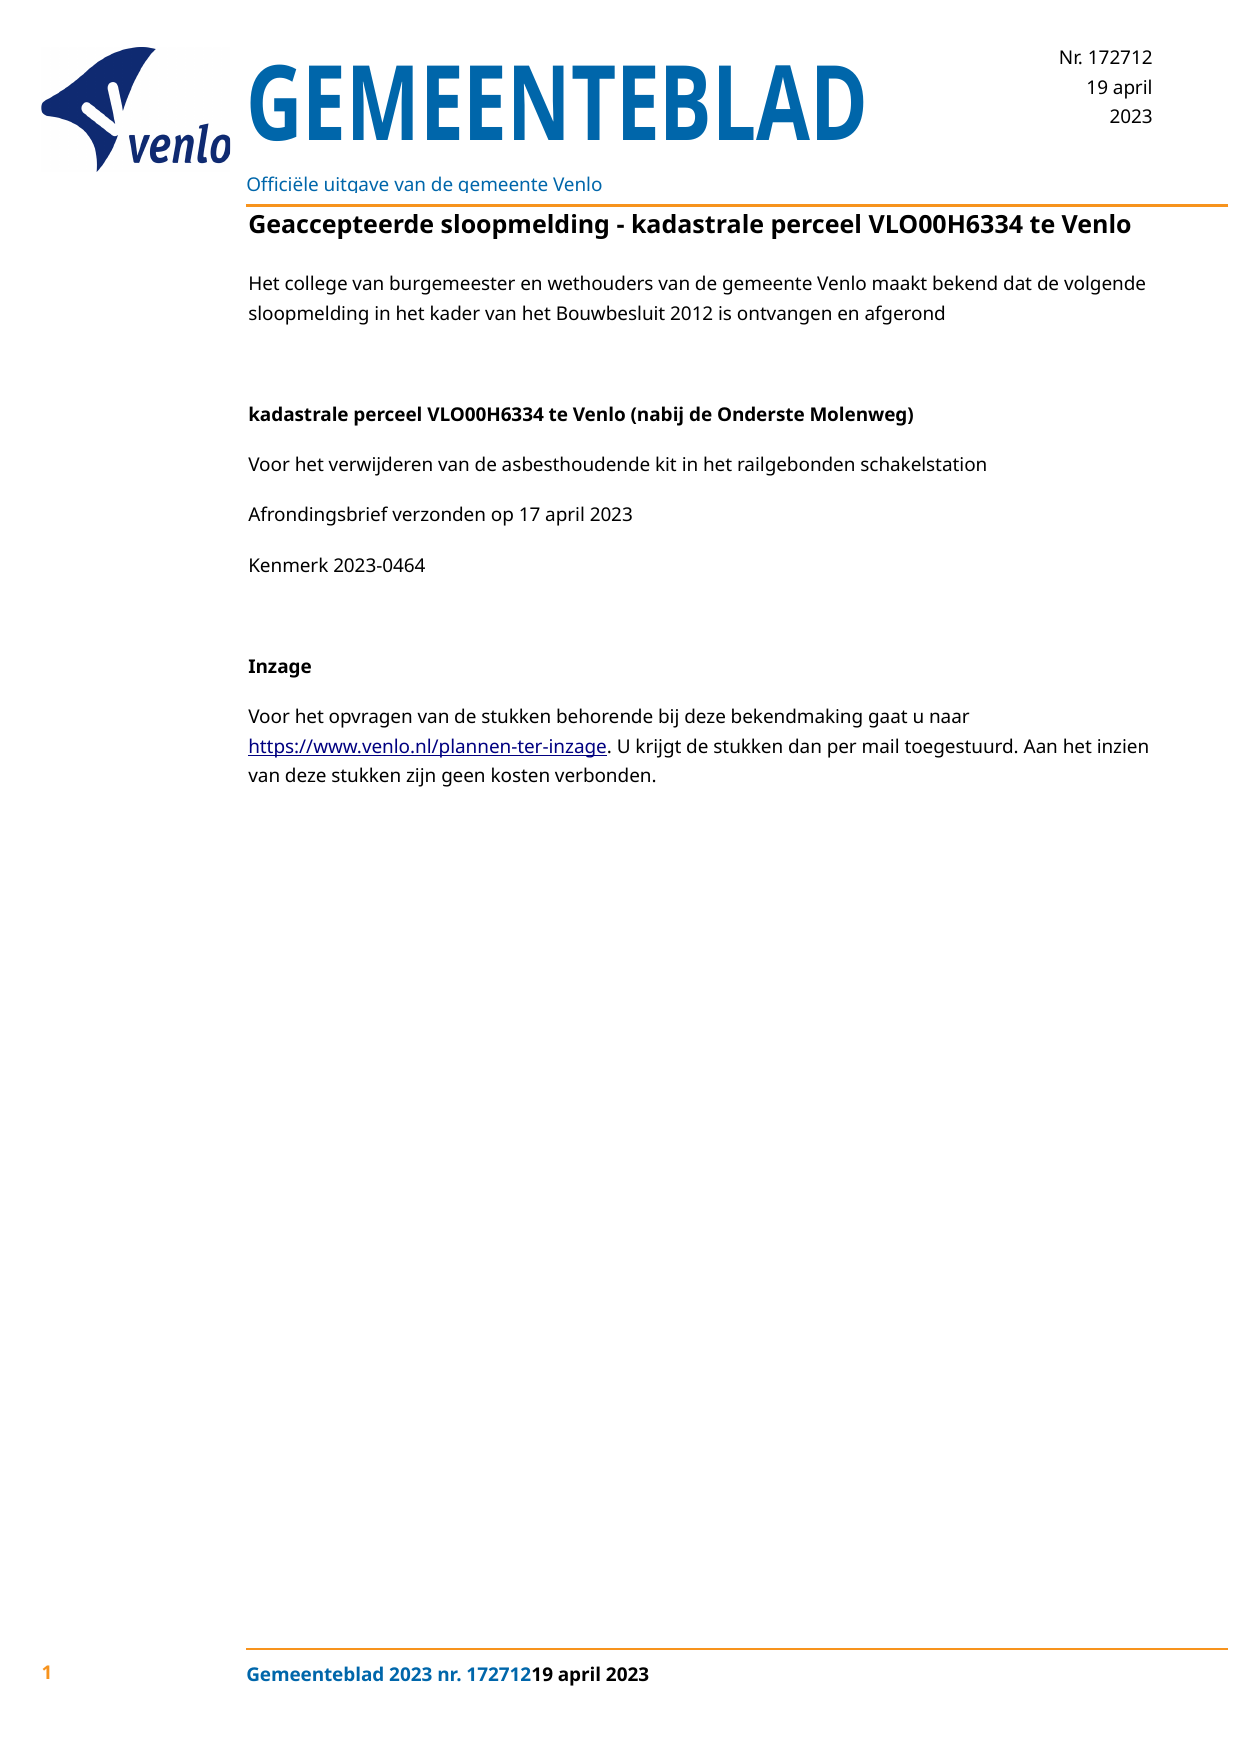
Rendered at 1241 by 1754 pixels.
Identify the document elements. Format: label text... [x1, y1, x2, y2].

text Kenmerk 2023-0464 [248, 552, 1152, 578]
text Inzage [248, 653, 1152, 678]
text Voor het verwijderen van de asbesthoudende kit in het railgebonden schakelstation [248, 451, 1152, 477]
picture [41, 47, 231, 172]
text kadastrale perceel VLO00H6334 te Venlo (nabij de Onderste Molenweg) [248, 401, 1152, 426]
text Voor het opvragen van de stukken behorende bij deze bekendmaking gaat u naar https://www.venlo.nl/plannen-ter-inzage. U krijgt de stukken dan per mail toegestuurd. Aan het inzien van deze stukken zijn geen kosten verbonden. [248, 703, 1152, 788]
text Geaccepteerde sloopmelding - kadastrale perceel VLO00H6334 te Venlo [248, 207, 1152, 241]
text Het college van burgemeester en wethouders van de gemeente Venlo maakt bekend dat de volgende sloopmelding in het kader van het Bouwbesluit 2012 is ontvangen en afgerond [248, 270, 1152, 326]
text Afrondingsbrief verzonden op 17 april 2023 [248, 502, 1152, 527]
